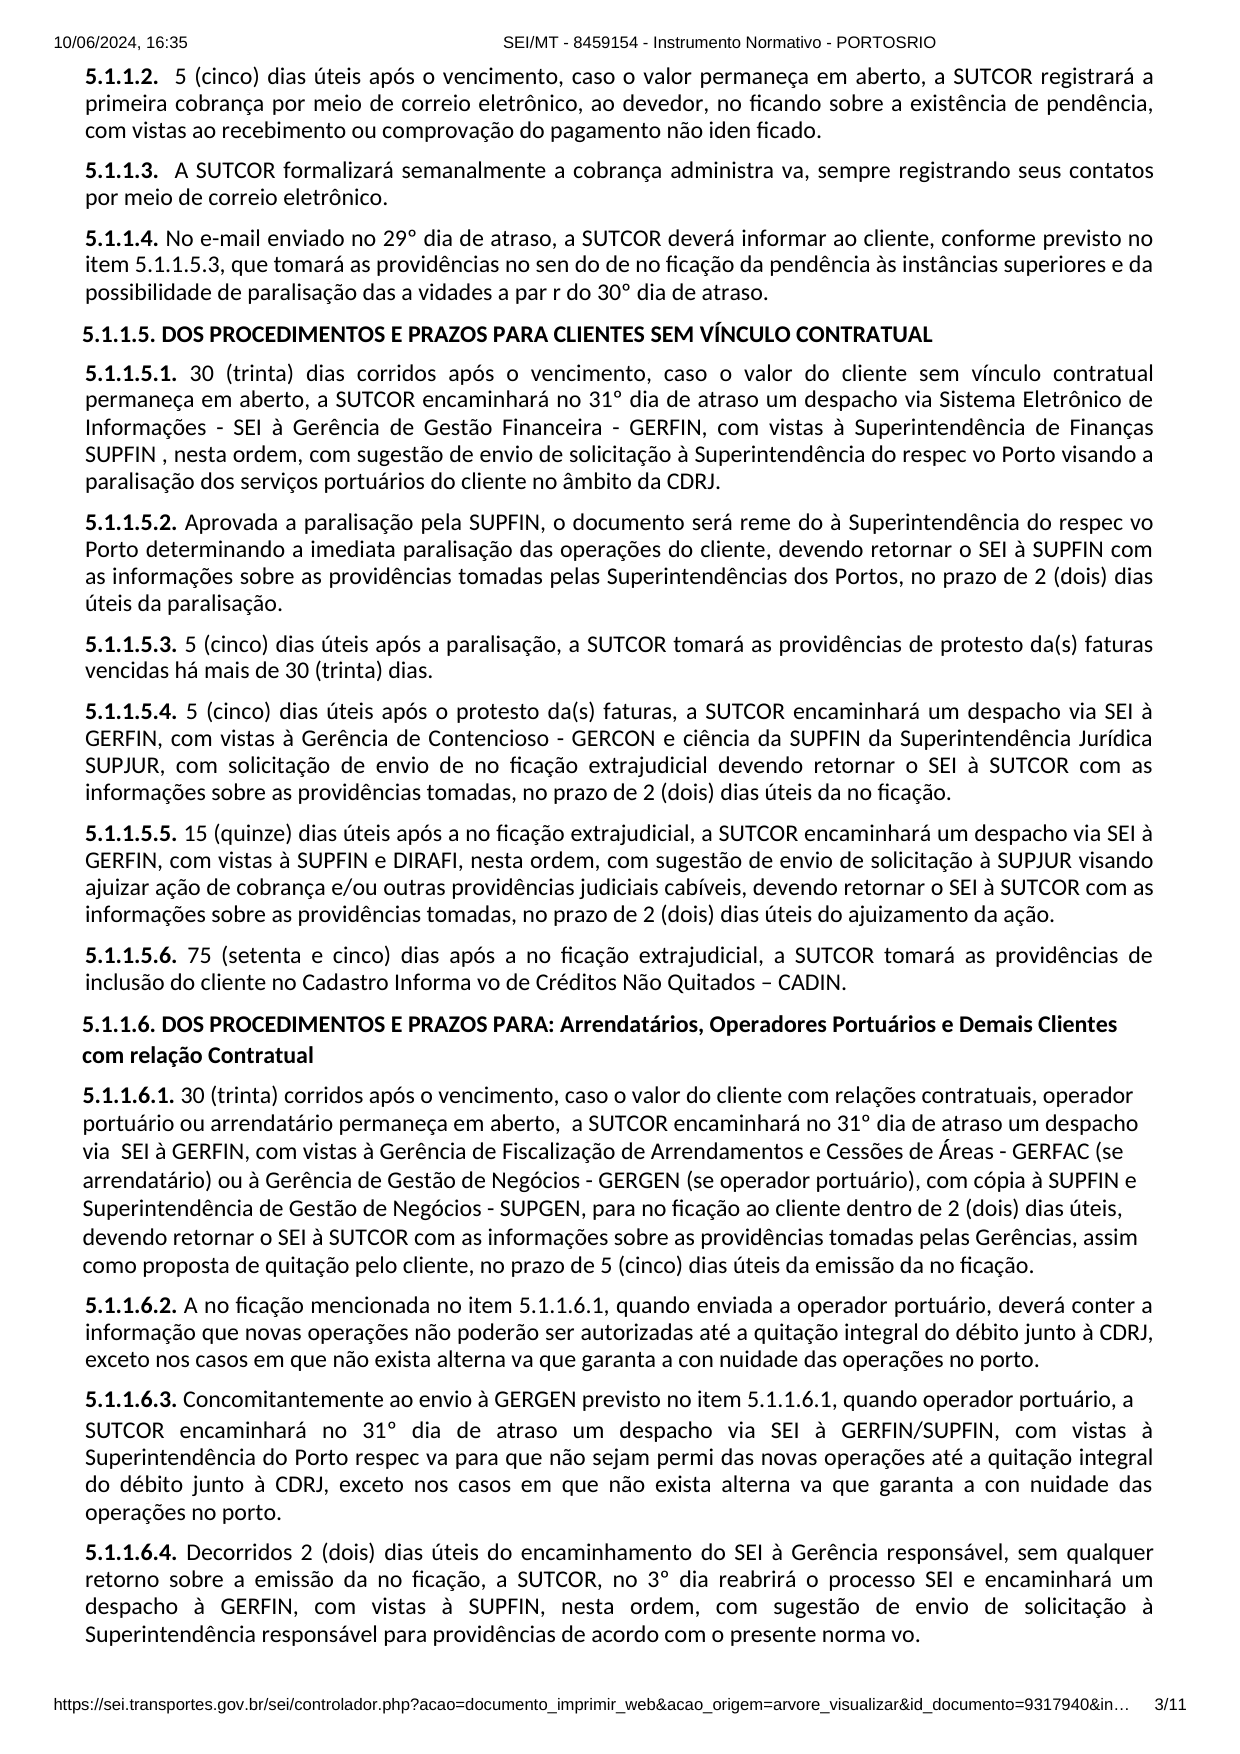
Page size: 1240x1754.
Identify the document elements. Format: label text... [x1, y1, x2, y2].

text 5.1.1.2. 5 (cinco) dias úteis após o vencimento, caso o valor permaneça em aberto, a SUTCOR registrará a primeira cobrança por meio de correio eletrônico, ao devedor, no ficando sobre a existência de pendência, com vistas ao recebimento ou comprovação do pagamento não iden ficado. [85, 62, 1155, 144]
text 5.1.1.6.3. Concomitantemente ao envio à GERGEN previsto no item 5.1.1.6.1, quando operador portuário, a [85, 1386, 1155, 1413]
subtitle 5.1.1.5. DOS PROCEDIMENTOS E PRAZOS PARA CLIENTES SEM VÍNCULO CONTRATUAL [82, 319, 1157, 348]
text 5.1.1.5.5. 15 (quinze) dias úteis após a no ficação extrajudicial, a SUTCOR encaminhará um despacho via SEI à GERFIN, com vistas à SUPFIN e DIRAFI, nesta ordem, com sugestão de envio de solicitação à SUPJUR visando ajuizar ação de cobrança e/ou outras providências judiciais cabíveis, devendo retornar o SEI à SUTCOR com as informações sobre as providências tomadas, no prazo de 2 (dois) dias úteis do ajuizamento da ação. [85, 819, 1155, 929]
subtitle 5.1.1.6. DOS PROCEDIMENTOS E PRAZOS PARA: Arrendatários, Operadores Portuários e Demais Clientes com relação Contratual [82, 1009, 1157, 1069]
text 5.1.1.5.2. Aprovada a paralisação pela SUPFIN, o documento será reme do à Superintendência do respec vo Porto determinando a imediata paralisação das operações do cliente, devendo retornar o SEI à SUPFIN com as informações sobre as providências tomadas pelas Superintendências dos Portos, no prazo de 2 (dois) dias úteis da paralisação. [85, 508, 1155, 618]
text 5.1.1.6.1. 30 (trinta) corridos após o vencimento, caso o valor do cliente com relações contratuais, operador portuário ou arrendatário permaneça em aberto, a SUTCOR encaminhará no 31º dia de atraso um despacho via SEI à GERFIN, com vistas à Gerência de Fiscalização de Arrendamentos e Cessões de Áreas - GERFAC (se arrendatário) ou à Gerência de Gestão de Negócios - GERGEN (se operador portuário), com cópia à SUPFIN e Superintendência de Gestão de Negócios - SUPGEN, para no ficação ao cliente dentro de 2 (dois) dias úteis, devendo retornar o SEI à SUTCOR com as informações sobre as providências tomadas pelas Gerências, assim como proposta de quitação pelo cliente, no prazo de 5 (cinco) dias úteis da emissão da no ficação. [82, 1081, 1157, 1279]
text 5.1.1.6.4. Decorridos 2 (dois) dias úteis do encaminhamento do SEI à Gerência responsável, sem qualquer retorno sobre a emissão da no ficação, a SUTCOR, no 3º dia reabrirá o processo SEI e encaminhará um despacho à GERFIN, com vistas à SUPFIN, nesta ordem, com sugestão de envio de solicitação à Superintendência responsável para providências de acordo com o presente norma vo. [85, 1539, 1155, 1648]
text 5.1.1.5.6. 75 (setenta e cinco) dias após a no ficação extrajudicial, a SUTCOR tomará as providências de inclusão do cliente no Cadastro Informa vo de Créditos Não Quitados – CADIN. [85, 941, 1155, 996]
text 5.1.1.5.4. 5 (cinco) dias úteis após o protesto da(s) faturas, a SUTCOR encaminhará um despacho via SEI à GERFIN, com vistas à Gerência de Contencioso - GERCON e ciência da SUPFIN da Superintendência Jurídica SUPJUR, com solicitação de envio de no ficação extrajudicial devendo retornar o SEI à SUTCOR com as informações sobre as providências tomadas, no prazo de 2 (dois) dias úteis da no ficação. [85, 698, 1155, 807]
text 5.1.1.6.2. A no ficação mencionada no item 5.1.1.6.1, quando enviada a operador portuário, deverá conter a informação que novas operações não poderão ser autorizadas até a quitação integral do débito junto à CDRJ, exceto nos casos em que não exista alterna va que garanta a con nuidade das operações no porto. [85, 1292, 1155, 1373]
text 5.1.1.5.3. 5 (cinco) dias úteis após a paralisação, a SUTCOR tomará as providências de protesto da(s) faturas vencidas há mais de 30 (trinta) dias. [85, 630, 1155, 685]
text 5.1.1.4. No e-mail enviado no 29º dia de atraso, a SUTCOR deverá informar ao cliente, conforme previsto no item 5.1.1.5.3, que tomará as providências no sen do de no ficação da pendência às instâncias superiores e da possibilidade de paralisação das a vidades a par r do 30º dia de atraso. [85, 224, 1155, 306]
text 5.1.1.3. A SUTCOR formalizará semanalmente a cobrança administra va, sempre registrando seus contatos por meio de correio eletrônico. [85, 157, 1155, 211]
text SUTCOR encaminhará no 31º dia de atraso um despacho via SEI à GERFIN/SUPFIN, com vistas à Superintendência do Porto respec va para que não sejam permi das novas operações até a quitação integral do débito junto à CDRJ, exceto nos casos em que não exista alterna va que garanta a con nuidade das operações no porto. [85, 1417, 1155, 1526]
text 5.1.1.5.1. 30 (trinta) dias corridos após o vencimento, caso o valor do cliente sem vínculo contratual permaneça em aberto, a SUTCOR encaminhará no 31º dia de atraso um despacho via Sistema Eletrônico de Informações - SEI à Gerência de Gestão Financeira - GERFIN, com vistas à Superintendência de Finanças SUPFIN , nesta ordem, com sugestão de envio de solicitação à Superintendência do respec vo Porto visando a paralisação dos serviços portuários do cliente no âmbito da CDRJ. [85, 359, 1155, 496]
